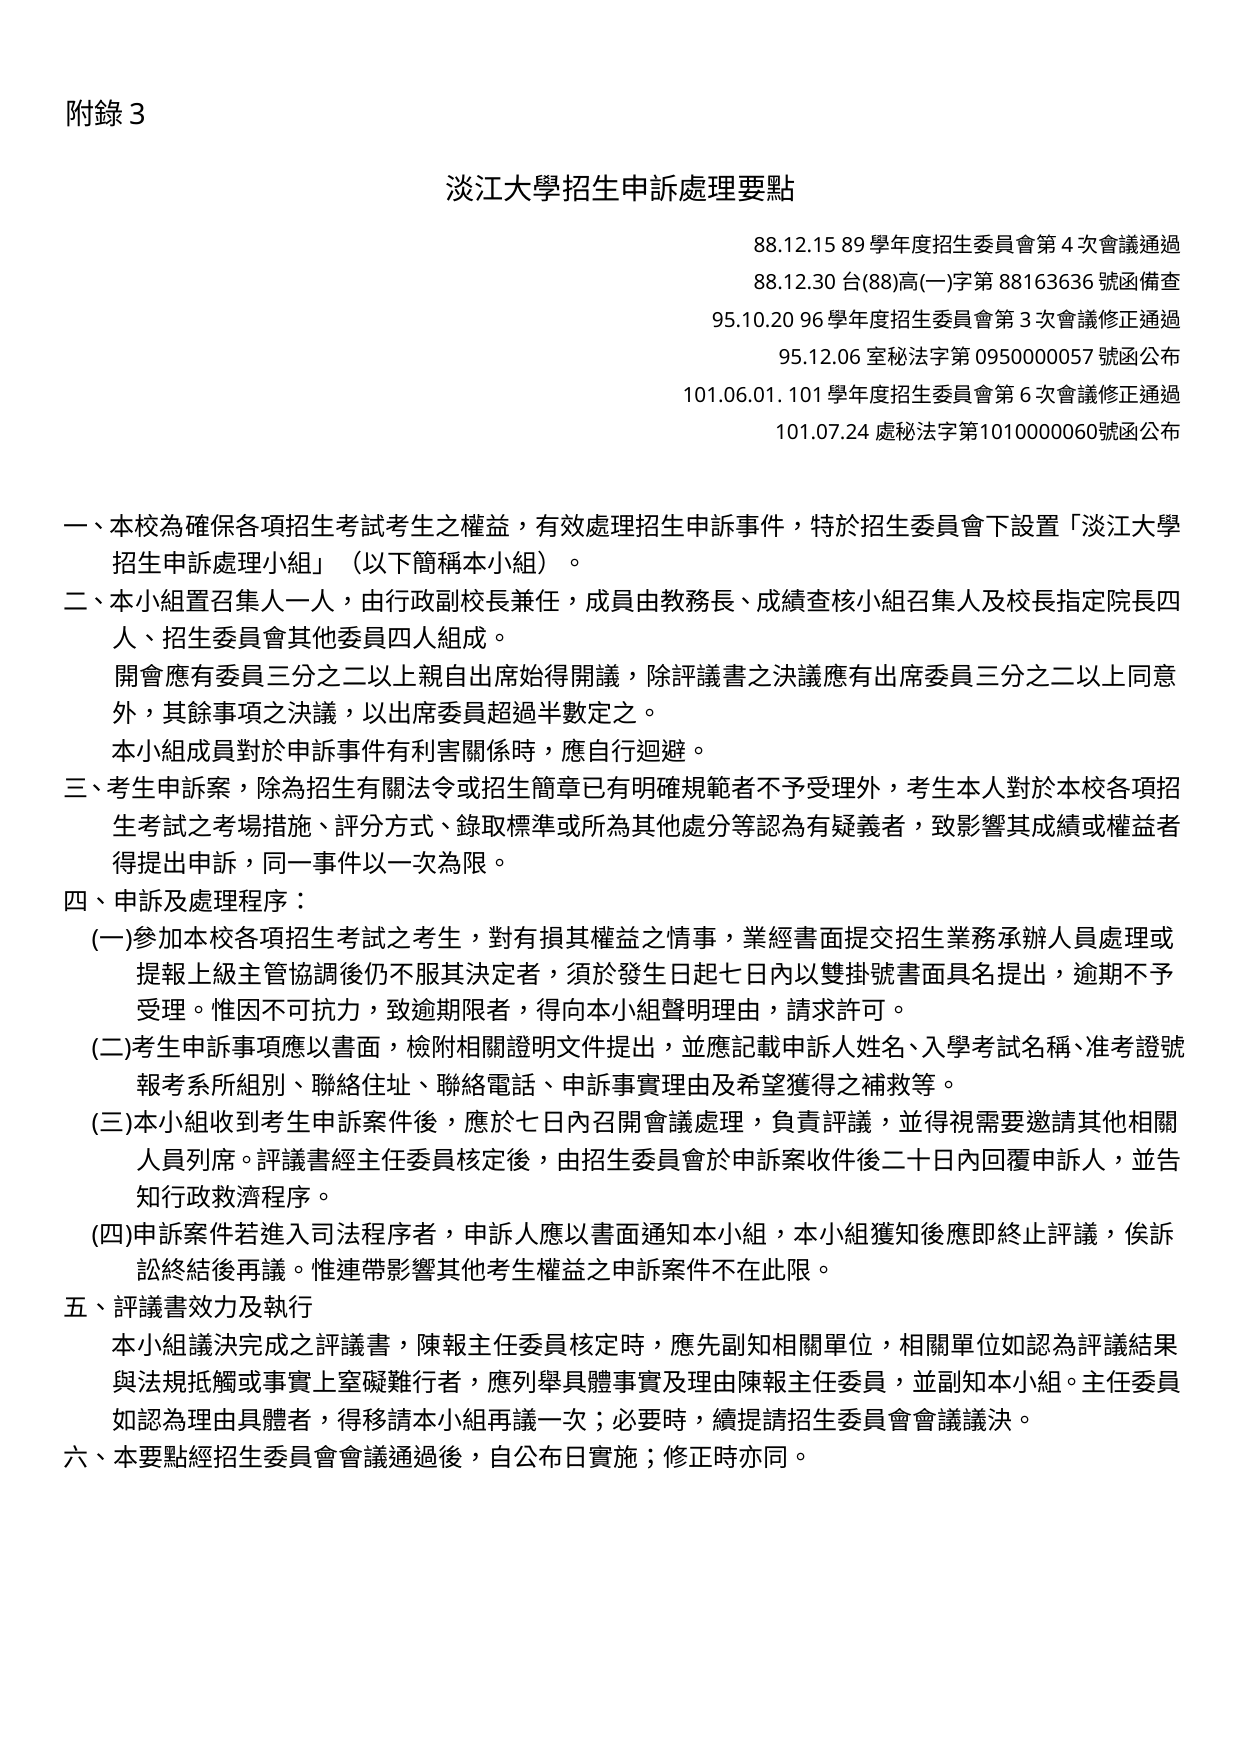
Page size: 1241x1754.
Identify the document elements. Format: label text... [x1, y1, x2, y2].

text (二)考生申訴事項應以書面，檢附相關證明文件提出，並應記載申訴人姓名、入學考試名稱、准考證號、報考系所組別、聯絡住址、聯絡電話、申訴事實理由及希望獲得之補救等。 [91, 1027, 1181, 1102]
text (四)申訴案件若進入司法程序者，申訴人應以書面通知本小組，本小組獲知後應即終止評議，俟訴訟終結後再議。惟連帶影響其他考生權益之申訴案件不在此限。 [91, 1214, 1175, 1287]
text 101.06.01. 101學年度招生委員會第6次會議修正通過 [59, 374, 1181, 412]
text 本小組成員對於申訴事件有利害關係時，應自行迴避。 [63, 731, 1181, 768]
text 開會應有委員三分之二以上親自出席始得開議，除評議書之決議應有出席委員三分之二以上同意外，其餘事項之決議，以出席委員超過半數定之。 [113, 656, 1181, 731]
text 附錄3 [65, 74, 1181, 149]
text 二、本小組置召集人一人，由行政副校長兼任，成員由教務長、成績查核小組召集人及校長指定院長四人、招生委員會其他委員四人組成。 [63, 581, 1181, 656]
text 95.10.20 96學年度招生委員會第3次會議修正通過 [59, 299, 1181, 337]
text (一)參加本校各項招生考試之考生，對有損其權益之情事，業經書面提交招生業務承辦人員處理或提報上級主管協調後仍不服其決定者，須於發生日起七日內以雙掛號書面具名提出，逾期不予受理。惟因不可抗力，致逾期限者，得向本小組聲明理由，請求許可。 [91, 918, 1175, 1027]
text 95.12.06 室秘法字第0950000057號函公布 [59, 337, 1181, 374]
text (三)本小組收到考生申訴案件後，應於七日內召開會議處理，負責評議，並得視需要邀請其他相關人員列席。評議書經主任委員核定後，由招生委員會於申訴案收件後二十日內回覆申訴人，並告知行政救濟程序。 [91, 1102, 1181, 1214]
text 本小組議決完成之評議書，陳報主任委員核定時，應先副知相關單位，相關單位如認為評議結果與法規抵觸或事實上窒礙難行者，應列舉具體事實及理由陳報主任委員，並副知本小組。主任委員如認為理由具體者，得移請本小組再議一次；必要時，續提請招生委員會會議議決。 [112, 1324, 1181, 1437]
text 六、本要點經招生委員會會議通過後，自公布日實施；修正時亦同。 [63, 1437, 1181, 1474]
text 88.12.15 89學年度招生委員會第4次會議通過 [59, 224, 1181, 262]
text 101.07.24 處秘法字第1010000060號函公布 [59, 412, 1181, 449]
text 五、評議書效力及執行 [63, 1287, 1181, 1324]
text 三、考生申訴案，除為招生有關法令或招生簡章已有明確規範者不予受理外，考生本人對於本校各項招生考試之考場措施、評分方式、錄取標準或所為其他處分等認為有疑義者，致影響其成績或權益者得提出申訴，同一事件以一次為限。 [63, 768, 1181, 881]
text 88.12.30 台(88)高(一)字第88163636號函備查 [59, 262, 1181, 299]
text 四、申訴及處理程序： [63, 881, 1181, 918]
text 淡江大學招生申訴處理要點 [59, 149, 1181, 224]
text 一、本校為確保各項招生考試考生之權益，有效處理招生申訴事件，特於招生委員會下設置「淡江大學招生申訴處理小組」（以下簡稱本小組）。 [63, 506, 1181, 581]
